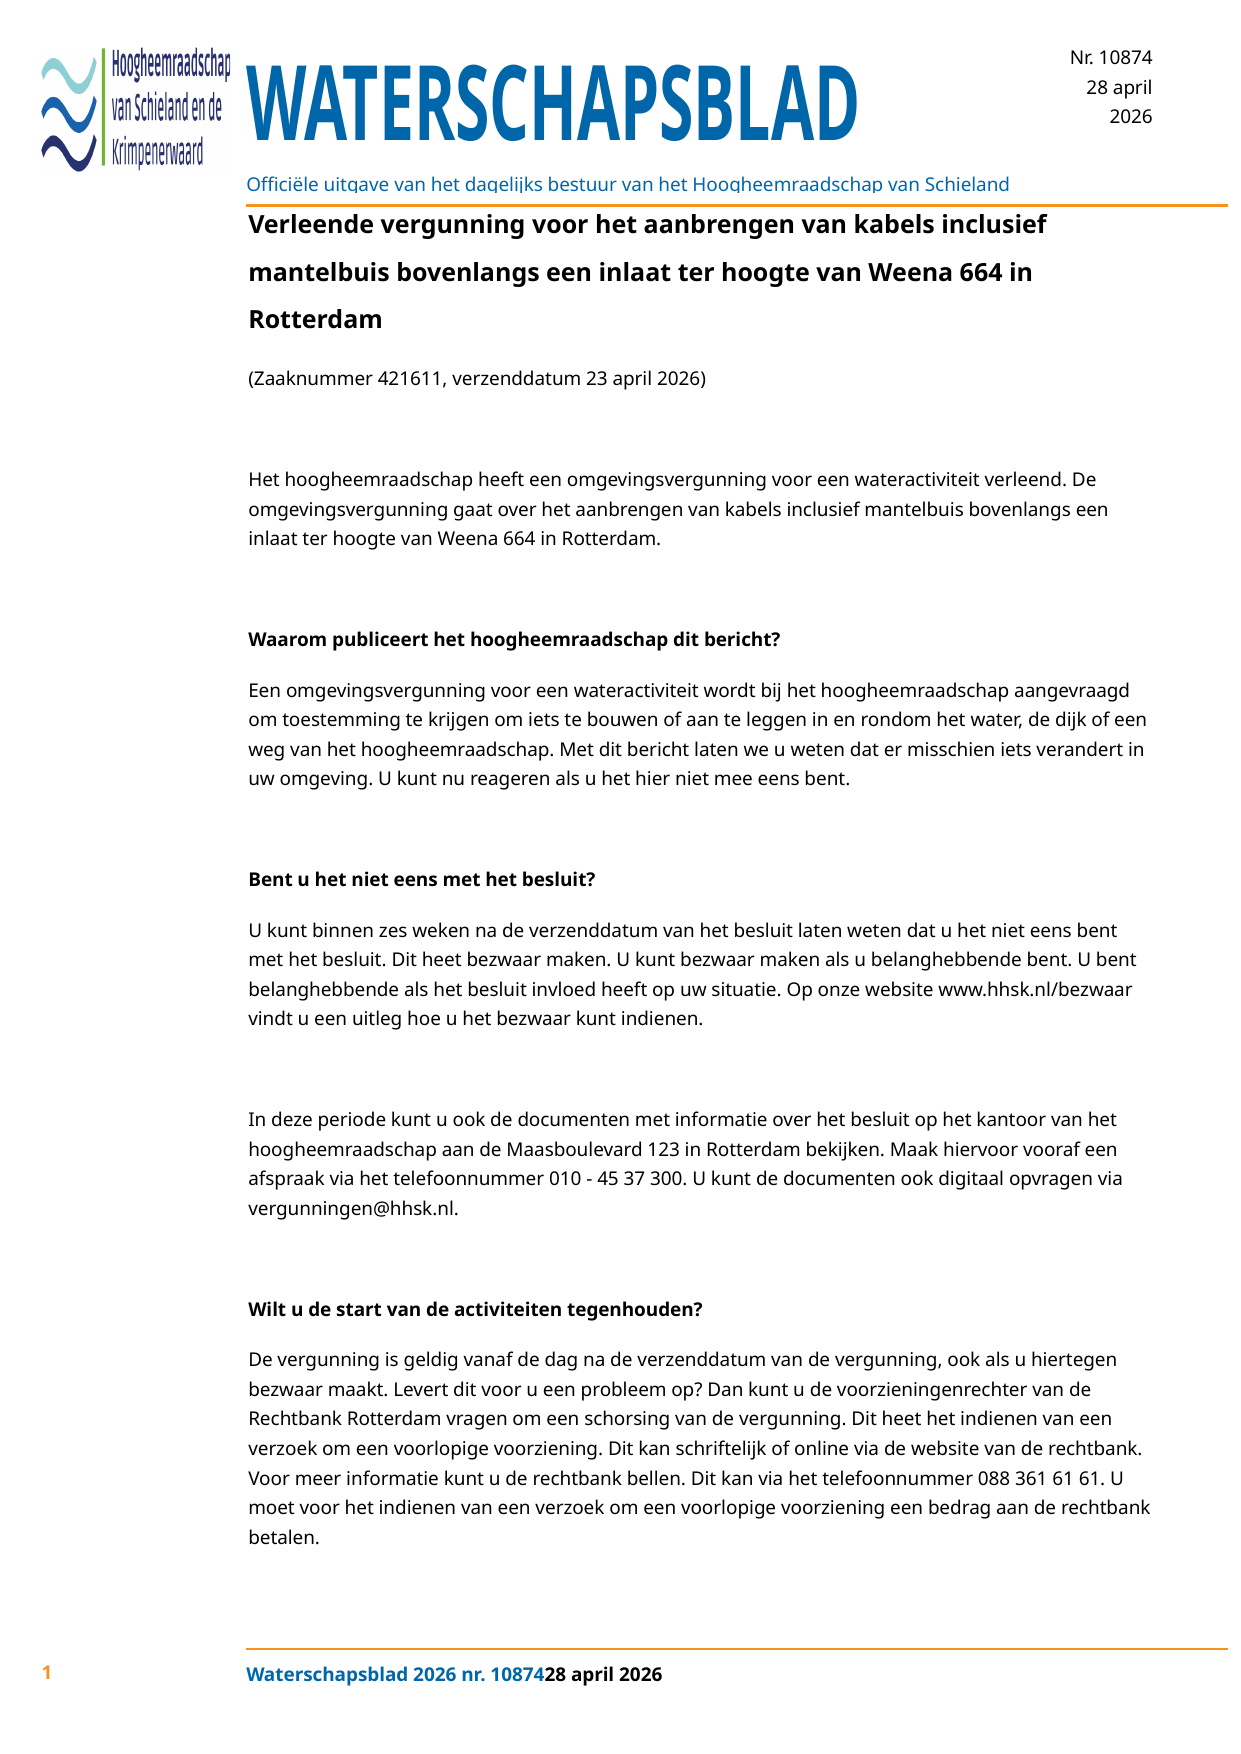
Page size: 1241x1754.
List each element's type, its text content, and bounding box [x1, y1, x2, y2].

text (Zaaknummer 421611, verzenddatum 23 april 2026) [248, 366, 1152, 391]
text Het hoogheemraadschap heeft een omgevingsvergunning voor een wateractiviteit verleend. De omgevingsvergunning gaat over het aanbrengen van kabels inclusief mantelbuis bovenlangs een inlaat ter hoogte van Weena 664 in Rotterdam. [248, 466, 1152, 551]
picture [41, 47, 231, 172]
text De vergunning is geldig vanaf de dag na de verzenddatum van de vergunning, ook als u hiertegen bezwaar maakt. Levert dit voor u een probleem op? Dan kunt u de voorzieningenrechter van de Rechtbank Rotterdam vragen om een schorsing van de vergunning. Dit heet het indienen van een verzoek om een voorlopige voorziening. Dit kan schriftelijk of online via de website van de rechtbank. Voor meer informatie kunt u de rechtbank bellen. Dit kan via het telefoonnummer 088 361 61 61. U moet voor het indienen van een verzoek om een voorlopige voorziening een bedrag aan de rechtbank betalen. [248, 1346, 1152, 1549]
text Waarom publiceert het hoogheemraadschap dit bericht? [248, 626, 1152, 652]
text Een omgevingsvergunning voor een wateractiviteit wordt bij het hoogheemraadschap aangevraagd om toestemming te krijgen om iets te bouwen of aan te leggen in en rondom het water, de dijk of een weg van het hoogheemraadschap. Met dit bericht laten we u weten dat er misschien iets verandert in uw omgeving. U kunt nu reageren als u het hier niet mee eens bent. [248, 677, 1152, 791]
text Verleende vergunning voor het aanbrengen van kabels inclusief mantelbuis bovenlangs een inlaat ter hoogte van Weena 664 in Rotterdam [248, 207, 1152, 336]
text Bent u het niet eens met het besluit? [248, 866, 1152, 892]
text U kunt binnen zes weken na de verzenddatum van het besluit laten weten dat u het niet eens bent met het besluit. Dit heet bezwaar maken. U kunt bezwaar maken als u belanghebbende bent. U bent belanghebbende als het besluit invloed heeft op uw situatie. Op onze website www.hhsk.nl/bezwaar vindt u een uitleg hoe u het bezwaar kunt indienen. [248, 917, 1152, 1031]
text In deze periode kunt u ook de documenten met informatie over het besluit op het kantoor van het hoogheemraadschap aan de Maasboulevard 123 in Rotterdam bekijken. Maak hiervoor vooraf een afspraak via het telefoonnummer 010 - 45 37 300. U kunt de documenten ook digitaal opvragen via vergunningen@hhsk.nl. [248, 1106, 1152, 1221]
text Wilt u de start van de activiteiten tegenhouden? [248, 1296, 1152, 1322]
